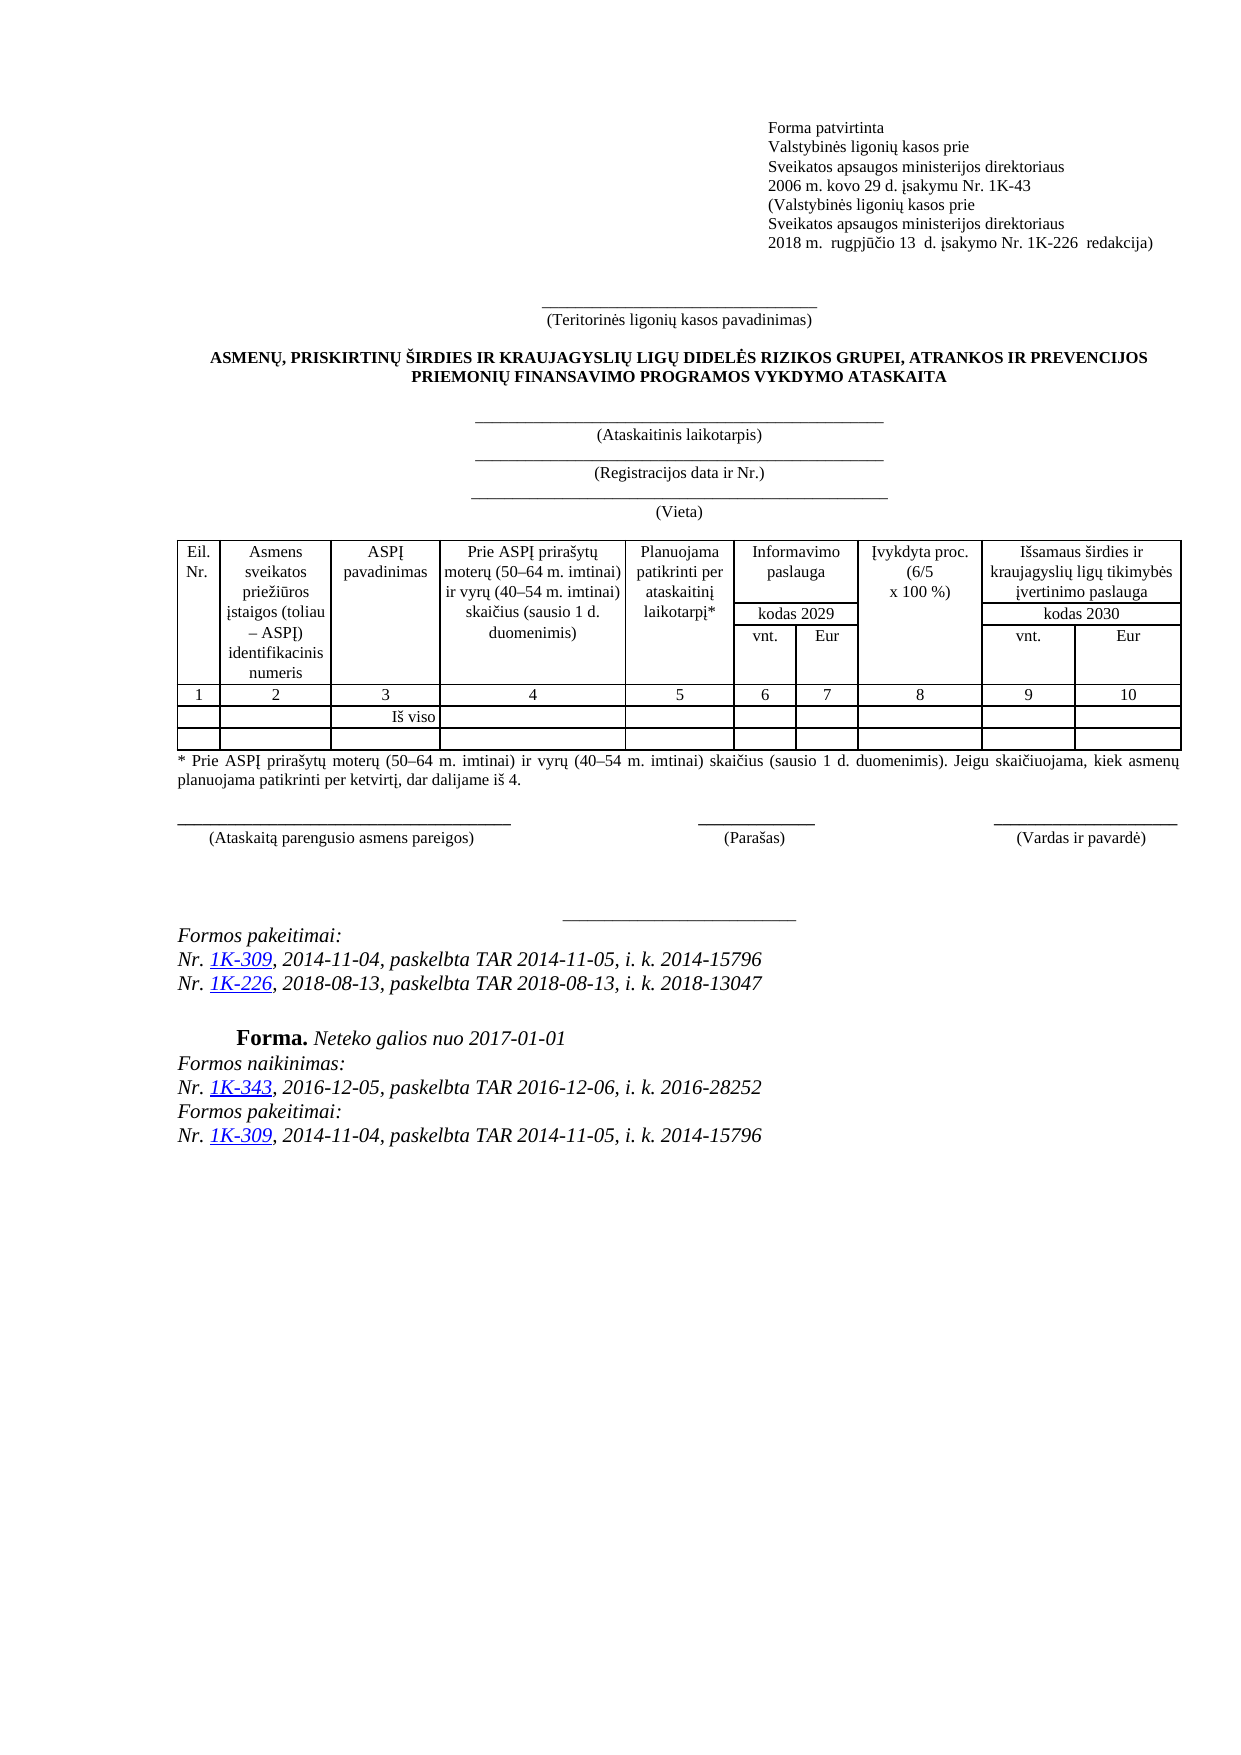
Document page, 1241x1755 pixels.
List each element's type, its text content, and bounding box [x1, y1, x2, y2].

table_cell [441, 707, 625, 727]
text (Valstybinės ligonių kasos prie [768, 195, 1181, 214]
text (Ataskaitinis laikotarpis) [177, 425, 1181, 444]
text * Prie ASPĮ prirašytų moterų (50–64 m. imtinai) ir vyrų (40–54 m. imtinai) skaičius (sausio 1 d. duomenimis). Jeigu skaičiuojama, kiek asmenų planuojama patikrinti per ketvirtį, dar dalijame iš 4. [177, 751, 1181, 789]
text ________________________________________ ______________ ______________________ [177, 808, 1181, 827]
table_cell [178, 707, 219, 727]
text (Teritorinės ligonių kasos pavadinimas) [177, 310, 1181, 329]
text (Ataskaitą parengusio asmens pareigos) (Parašas) (Vardas ir pavardė) [177, 827, 1181, 847]
text Valstybinės ligonių kasos prie [768, 137, 1181, 156]
table_cell 5 [626, 685, 733, 705]
text (Registracijos data ir Nr.) [177, 463, 1181, 482]
table_header ASPĮ pavadinimas [332, 541, 439, 683]
table_cell [735, 707, 795, 727]
table_cell 6 [735, 685, 795, 705]
text _________________________________________________ [177, 406, 1181, 425]
table_cell [178, 729, 219, 749]
table_cell 1 [178, 685, 219, 705]
text Sveikatos apsaugos ministerijos direktoriaus [768, 156, 1181, 176]
table_cell kodas 2029 [735, 604, 857, 624]
text 2018 m. rugpjūčio 13 d. įsakymo Nr. 1K-226 redakcija) [650, 233, 1181, 252]
table_header Planuojama patikrinti per ataskaitinį laikotarpį* [626, 541, 733, 683]
table_cell Eur [1076, 626, 1180, 683]
text Nr. 1K-309, 2014-11-04, paskelbta TAR 2014-11-05, i. k. 2014-15796 [177, 1123, 1181, 1147]
table_cell vnt. [983, 626, 1074, 683]
table_cell [859, 707, 981, 727]
text 2006 m. kovo 29 d. įsakymu Nr. 1K-43 [768, 176, 1181, 195]
table_cell [221, 707, 330, 727]
text Forma patvirtinta [768, 118, 1181, 137]
table_cell [1076, 707, 1180, 727]
text Formos pakeitimai: [177, 1099, 1181, 1123]
text Forma. Neteko galios nuo 2017-01-01 [177, 1024, 1181, 1051]
table_cell [797, 707, 857, 727]
text ____________________________ [177, 904, 1181, 923]
table_cell [441, 729, 625, 749]
text Nr. 1K-343, 2016-12-05, paskelbta TAR 2016-12-06, i. k. 2016-28252 [177, 1074, 1181, 1099]
table_cell vnt. [735, 626, 795, 683]
table_cell 10 [1076, 685, 1180, 705]
table_cell 3 [332, 685, 439, 705]
table_cell [1076, 729, 1180, 749]
text __________________________________________________ [177, 482, 1181, 501]
text _________________________________________________ [177, 444, 1181, 463]
table_cell [221, 729, 330, 749]
table_cell 7 [797, 685, 857, 705]
table_header Išsamaus širdies ir kraujagyslių ligų tikimybės įvertinimo paslauga [983, 541, 1180, 602]
table_cell [983, 729, 1074, 749]
table_header Asmens sveikatos priežiūros įstaigos (toliau – ASPĮ) identifikacinis numeris [221, 541, 330, 683]
text ASMENŲ, PRISKIRTINŲ ŠIRDIES IR KRAUJAGYSLIŲ LIGŲ DIDELĖS RIZIKOS GRUPEI, ATRANKOS IR PREVENCIJOS PRIEMONIŲ FINANSAVIMO PROGRAMOS VYKDYMO ATASKAITA [177, 348, 1181, 386]
table_cell [332, 729, 439, 749]
table_cell 2 [221, 685, 330, 705]
table_cell [859, 729, 981, 749]
table_header Eil. Nr. [178, 541, 219, 683]
table_cell 4 [441, 685, 625, 705]
table_cell kodas 2030 [983, 604, 1180, 624]
text Formos pakeitimai: [177, 923, 1181, 947]
text Nr. 1K-309, 2014-11-04, paskelbta TAR 2014-11-05, i. k. 2014-15796 [177, 947, 1181, 971]
text Sveikatos apsaugos ministerijos direktoriaus [768, 214, 1181, 233]
table_cell [983, 707, 1074, 727]
table_cell [735, 729, 795, 749]
table_cell [797, 729, 857, 749]
table_cell 8 [859, 685, 981, 705]
table_header Informavimo paslauga [735, 541, 857, 602]
table_header Įvykdyta proc. (6/5 x 100 %) [859, 541, 981, 683]
table_cell Eur [797, 626, 857, 683]
table_header Prie ASPĮ prirašytų moterų (50–64 m. imtinai) ir vyrų (40–54 m. imtinai) skaičius (sausio 1 d. duomenimis) [441, 541, 625, 683]
text Formos naikinimas: [177, 1051, 1181, 1074]
table_cell Iš viso [332, 707, 439, 727]
table_cell [626, 707, 733, 727]
table_cell 9 [983, 685, 1074, 705]
text Nr. 1K-226, 2018-08-13, paskelbta TAR 2018-08-13, i. k. 2018-13047 [177, 971, 1181, 995]
table_cell [626, 729, 733, 749]
text (Vieta) [177, 501, 1181, 521]
text _________________________________ [177, 291, 1181, 310]
